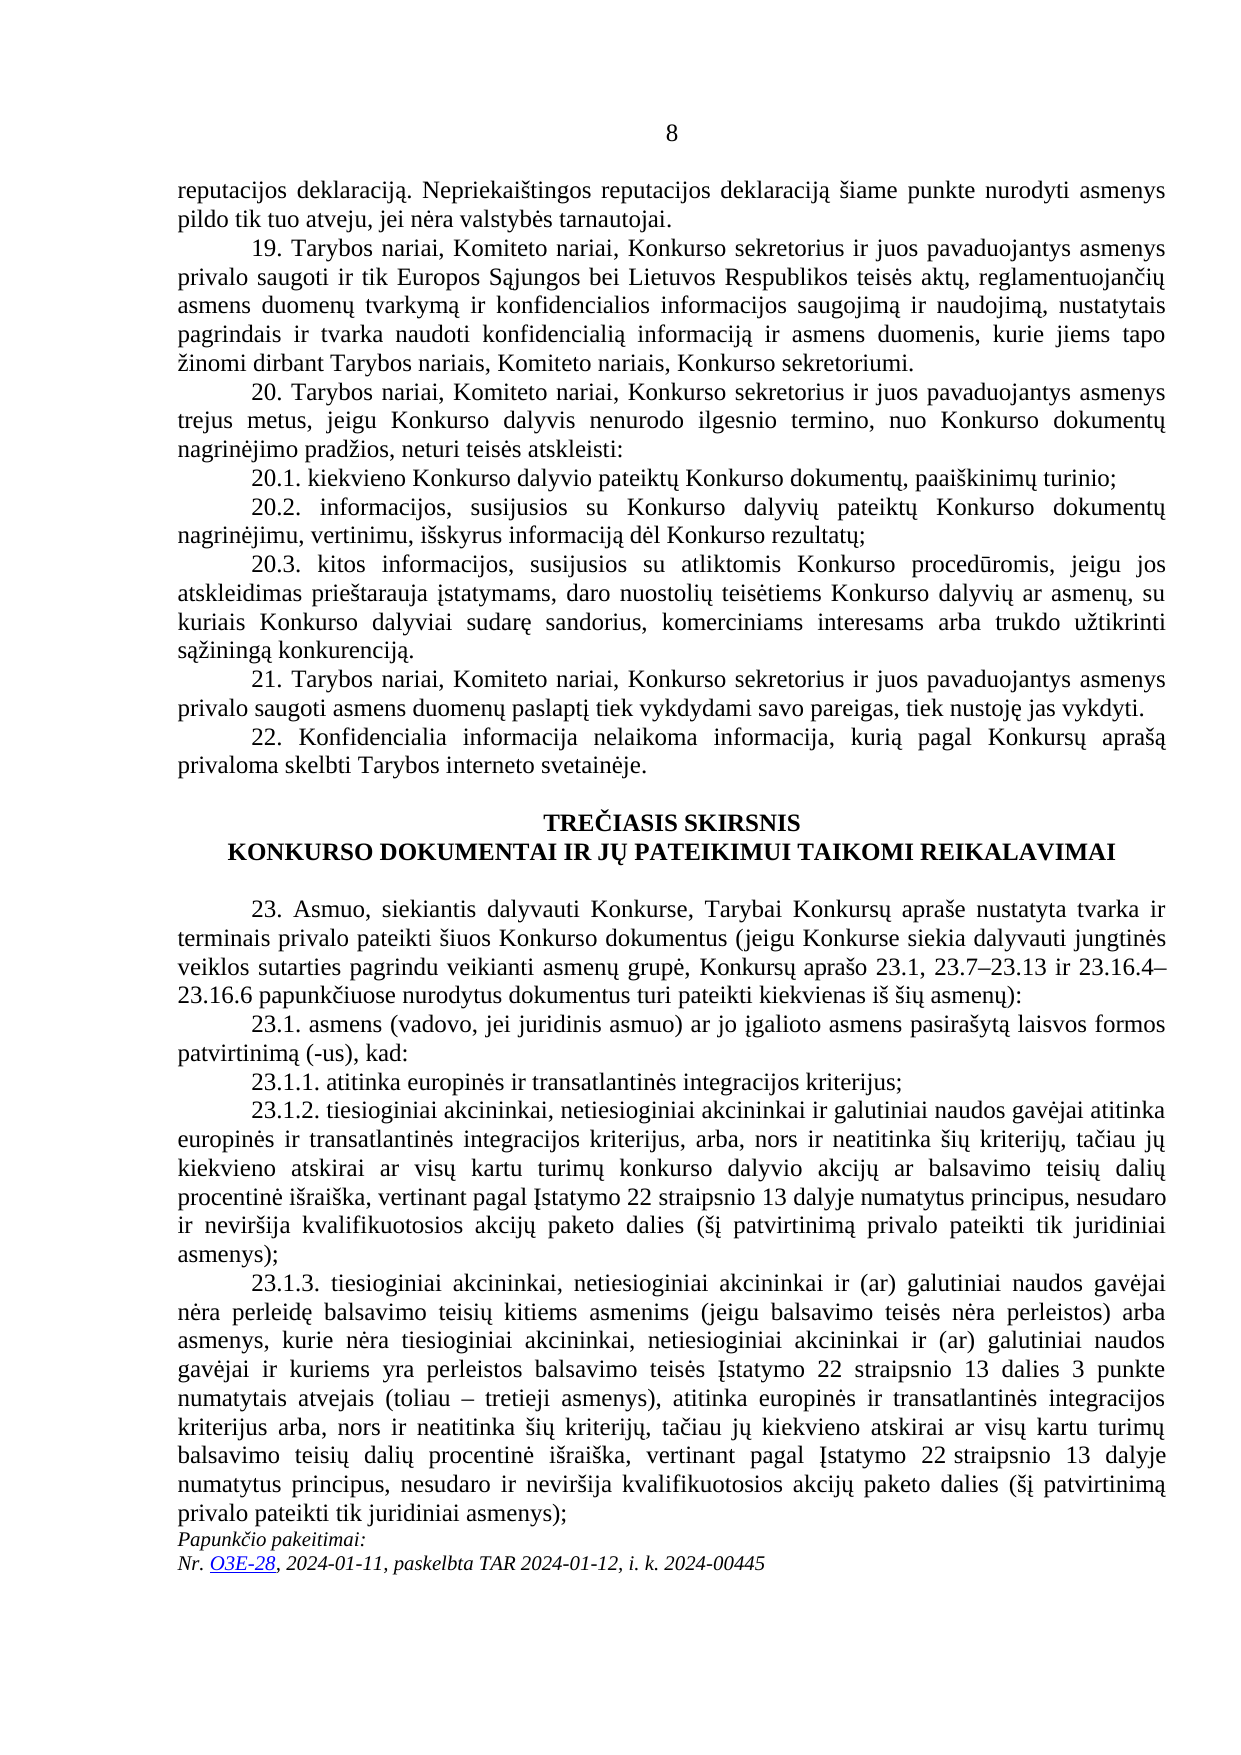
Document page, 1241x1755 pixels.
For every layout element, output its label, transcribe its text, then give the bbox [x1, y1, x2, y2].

text 23. Asmuo, siekiantis dalyvauti Konkurse, Tarybai Konkursų apraše nustatyta tvarka ir terminais privalo pateikti šiuos Konkurso dokumentus (jeigu Konkurse siekia dalyvauti jungtinės veiklos sutarties pagrindu veikianti asmenų grupė, Konkursų aprašo 23.1, 23.7–23.13 ir 23.16.4–23.16.6 papunkčiuose nurodytus dokumentus turi pateikti kiekvienas iš šių asmenų): [177, 894, 1167, 1009]
text KONKURSO DOKUMENTAI IR JŲ PATEIKIMUI TAIKOMI REIKALAVIMAI [177, 837, 1167, 866]
text Papunkčio pakeitimai: [177, 1527, 1167, 1551]
text 20. Tarybos nariai, Komiteto nariai, Konkurso sekretorius ir juos pavaduojantys asmenys trejus metus, jeigu Konkurso dalyvis nenurodo ilgesnio termino, nuo Konkurso dokumentų nagrinėjimo pradžios, neturi teisės atskleisti: [177, 377, 1167, 463]
text 19. Tarybos nariai, Komiteto nariai, Konkurso sekretorius ir juos pavaduojantys asmenys privalo saugoti ir tik Europos Sąjungos bei Lietuvos Respublikos teisės aktų, reglamentuojančių asmens duomenų tvarkymą ir konfidencialios informacijos saugojimą ir naudojimą, nustatytais pagrindais ir tvarka naudoti konfidencialią informaciją ir asmens duomenis, kurie jiems tapo žinomi dirbant Tarybos nariais, Komiteto nariais, Konkurso sekretoriumi. [177, 233, 1167, 377]
text 21. Tarybos nariai, Komiteto nariai, Konkurso sekretorius ir juos pavaduojantys asmenys privalo saugoti asmens duomenų paslaptį tiek vykdydami savo pareigas, tiek nustoję jas vykdyti. [177, 664, 1167, 722]
text reputacijos deklaraciją. Nepriekaištingos reputacijos deklaraciją šiame punkte nurodyti asmenys pildo tik tuo atveju, jei nėra valstybės tarnautojai. [177, 176, 1167, 233]
text 23.1.3. tiesioginiai akcininkai, netiesioginiai akcininkai ir (ar) galutiniai naudos gavėjai nėra perleidę balsavimo teisių kitiems asmenims (jeigu balsavimo teisės nėra perleistos) arba asmenys, kurie nėra tiesioginiai akcininkai, netiesioginiai akcininkai ir (ar) galutiniai naudos gavėjai ir kuriems yra perleistos balsavimo teisės Įstatymo 22 straipsnio 13 dalies 3 punkte numatytais atvejais (toliau – tretieji asmenys), atitinka europinės ir transatlantinės integracijos kriterijus arba, nors ir neatitinka šių kriterijų, tačiau jų kiekvieno atskirai ar visų kartu turimų balsavimo teisių dalių procentinė išraiška, vertinant pagal Įstatymo 22 straipsnio 13 dalyje numatytus principus, nesudaro ir neviršija kvalifikuotosios akcijų paketo dalies (šį patvirtinimą privalo pateikti tik juridiniai asmenys); [177, 1268, 1167, 1527]
text 22. Konfidencialia informacija nelaikoma informacija, kurią pagal Konkursų aprašą privaloma skelbti Tarybos interneto svetainėje. [177, 722, 1167, 779]
text Nr. O3E-28, 2024-01-11, paskelbta TAR 2024-01-12, i. k. 2024-00445 [177, 1551, 1167, 1575]
text 20.1. kiekvieno Konkurso dalyvio pateiktų Konkurso dokumentų, paaiškinimų turinio; [177, 463, 1167, 492]
text 20.2. informacijos, susijusios su Konkurso dalyvių pateiktų Konkurso dokumentų nagrinėjimu, vertinimu, išskyrus informaciją dėl Konkurso rezultatų; [177, 492, 1167, 549]
text 23.1.2. tiesioginiai akcininkai, netiesioginiai akcininkai ir galutiniai naudos gavėjai atitinka europinės ir transatlantinės integracijos kriterijus, arba, nors ir neatitinka šių kriterijų, tačiau jų kiekvieno atskirai ar visų kartu turimų konkurso dalyvio akcijų ar balsavimo teisių dalių procentinė išraiška, vertinant pagal Įstatymo 22 straipsnio 13 dalyje numatytus principus, nesudaro ir neviršija kvalifikuotosios akcijų paketo dalies (šį patvirtinimą privalo pateikti tik juridiniai asmenys); [177, 1096, 1167, 1268]
text TREČIASIS SKIRSNIS [177, 808, 1167, 837]
text 23.1. asmens (vadovo, jei juridinis asmuo) ar jo įgalioto asmens pasirašytą laisvos formos patvirtinimą (-us), kad: [177, 1009, 1167, 1067]
text 20.3. kitos informacijos, susijusios su atliktomis Konkurso procedūromis, jeigu jos atskleidimas prieštarauja įstatymams, daro nuostolių teisėtiems Konkurso dalyvių ar asmenų, su kuriais Konkurso dalyviai sudarę sandorius, komerciniams interesams arba trukdo užtikrinti sąžiningą konkurenciją. [177, 549, 1167, 664]
text 23.1.1. atitinka europinės ir transatlantinės integracijos kriterijus; [177, 1067, 1167, 1096]
